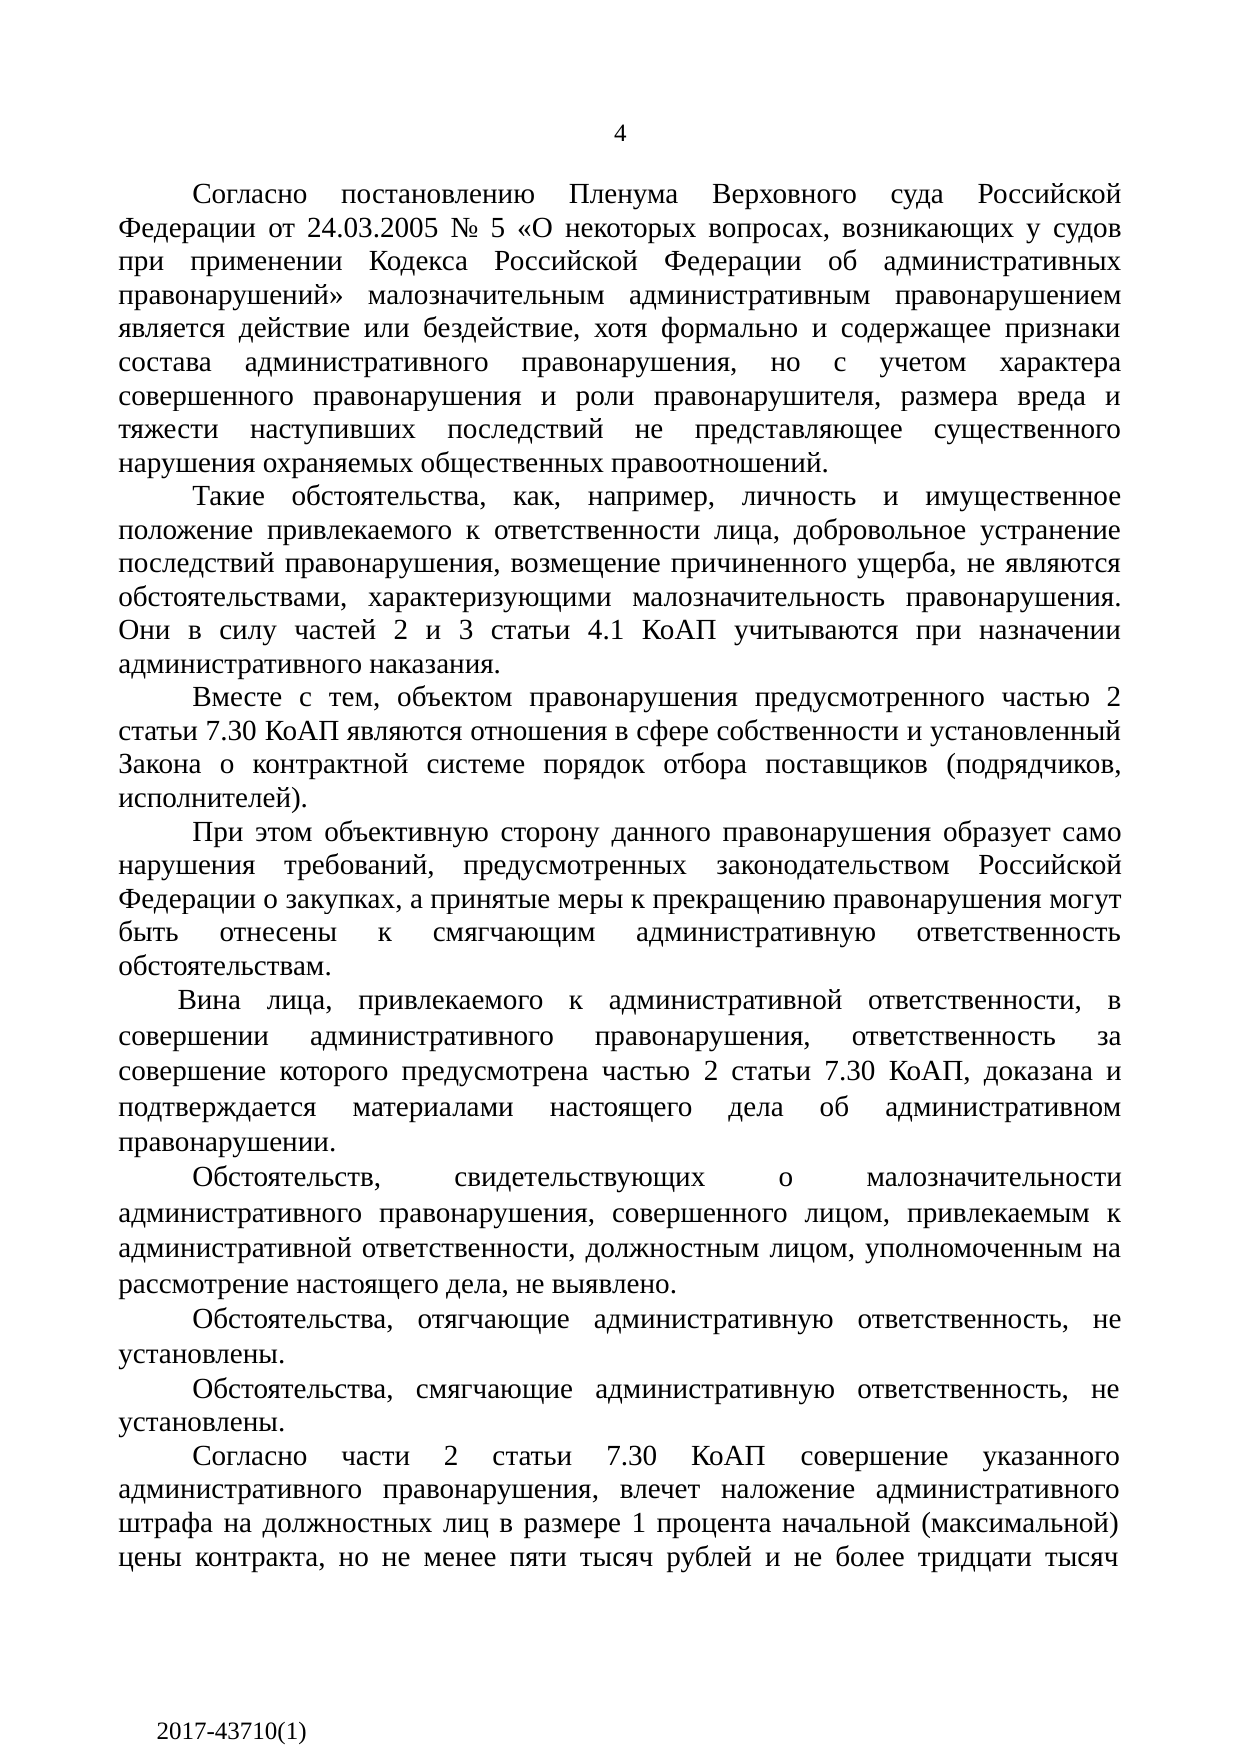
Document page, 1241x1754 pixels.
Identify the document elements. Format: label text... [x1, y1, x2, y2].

text Вина лица, привлекаемого к административной ответственности, в совершении административного правонарушения, ответственность за совершение которого предусмотрена частью 2 статьи 7.30 КоАП, доказана и подтверждается материалами настоящего дела об административном правонарушении. [118, 981, 1122, 1158]
text Такие обстоятельства, как, например, личность и имущественное положение привлекаемого к ответственности лица, добровольное устранение последствий правонарушения, возмещение причиненного ущерба, не являются обстоятельствами, характеризующими малозначительность правонарушения. Они в силу частей 2 и 3 статьи 4.1 КоАП учитываются при назначении административного наказания. [118, 478, 1122, 679]
text Согласно части 2 статьи 7.30 КоАП совершение указанного административного правонарушения, влечет наложение административного штрафа на должностных лиц в размере 1 процента начальной (максимальной) цены контракта, но не менее пяти тысяч рублей и не более тридцати тысяч [118, 1438, 1120, 1572]
text Согласно постановлению Пленума Верховного суда Российской Федерации от 24.03.2005 № 5 «О некоторых вопросах, возникающих у судов при применении Кодекса Российской Федерации об административных правонарушений» малозначительным административным правонарушением является действие или бездействие, хотя формально и содержащее признаки состава административного правонарушения, но с учетом характера совершенного правонарушения и роли правонарушителя, размера вреда и тяжести наступивших последствий не представляющее существенного нарушения охраняемых общественных правоотношений. [118, 176, 1122, 478]
text Вместе с тем, объектом правонарушения предусмотренного частью 2 статьи 7.30 КоАП являются отношения в сфере собственности и установленный Закона о контрактной системе порядок отбора поставщиков (подрядчиков, исполнителей). [118, 679, 1122, 814]
text Обстоятельств, свидетельствующих о малозначительности административного правонарушения, совершенного лицом, привлекаемым к административной ответственности, должностным лицом, уполномоченным на рассмотрение настоящего дела, не выявлено. [118, 1158, 1122, 1300]
text Обстоятельства, смягчающие административную ответственность, не установлены. [118, 1371, 1120, 1438]
text При этом объективную сторону данного правонарушения образует само нарушения требований, предусмотренных законодательством Российской Федерации о закупках, а принятые меры к прекращению правонарушения могут быть отнесены к смягчающим административную ответственность обстоятельствам. [118, 814, 1122, 981]
text Обстоятельства, отягчающие административную ответственность, не установлены. [118, 1300, 1122, 1371]
